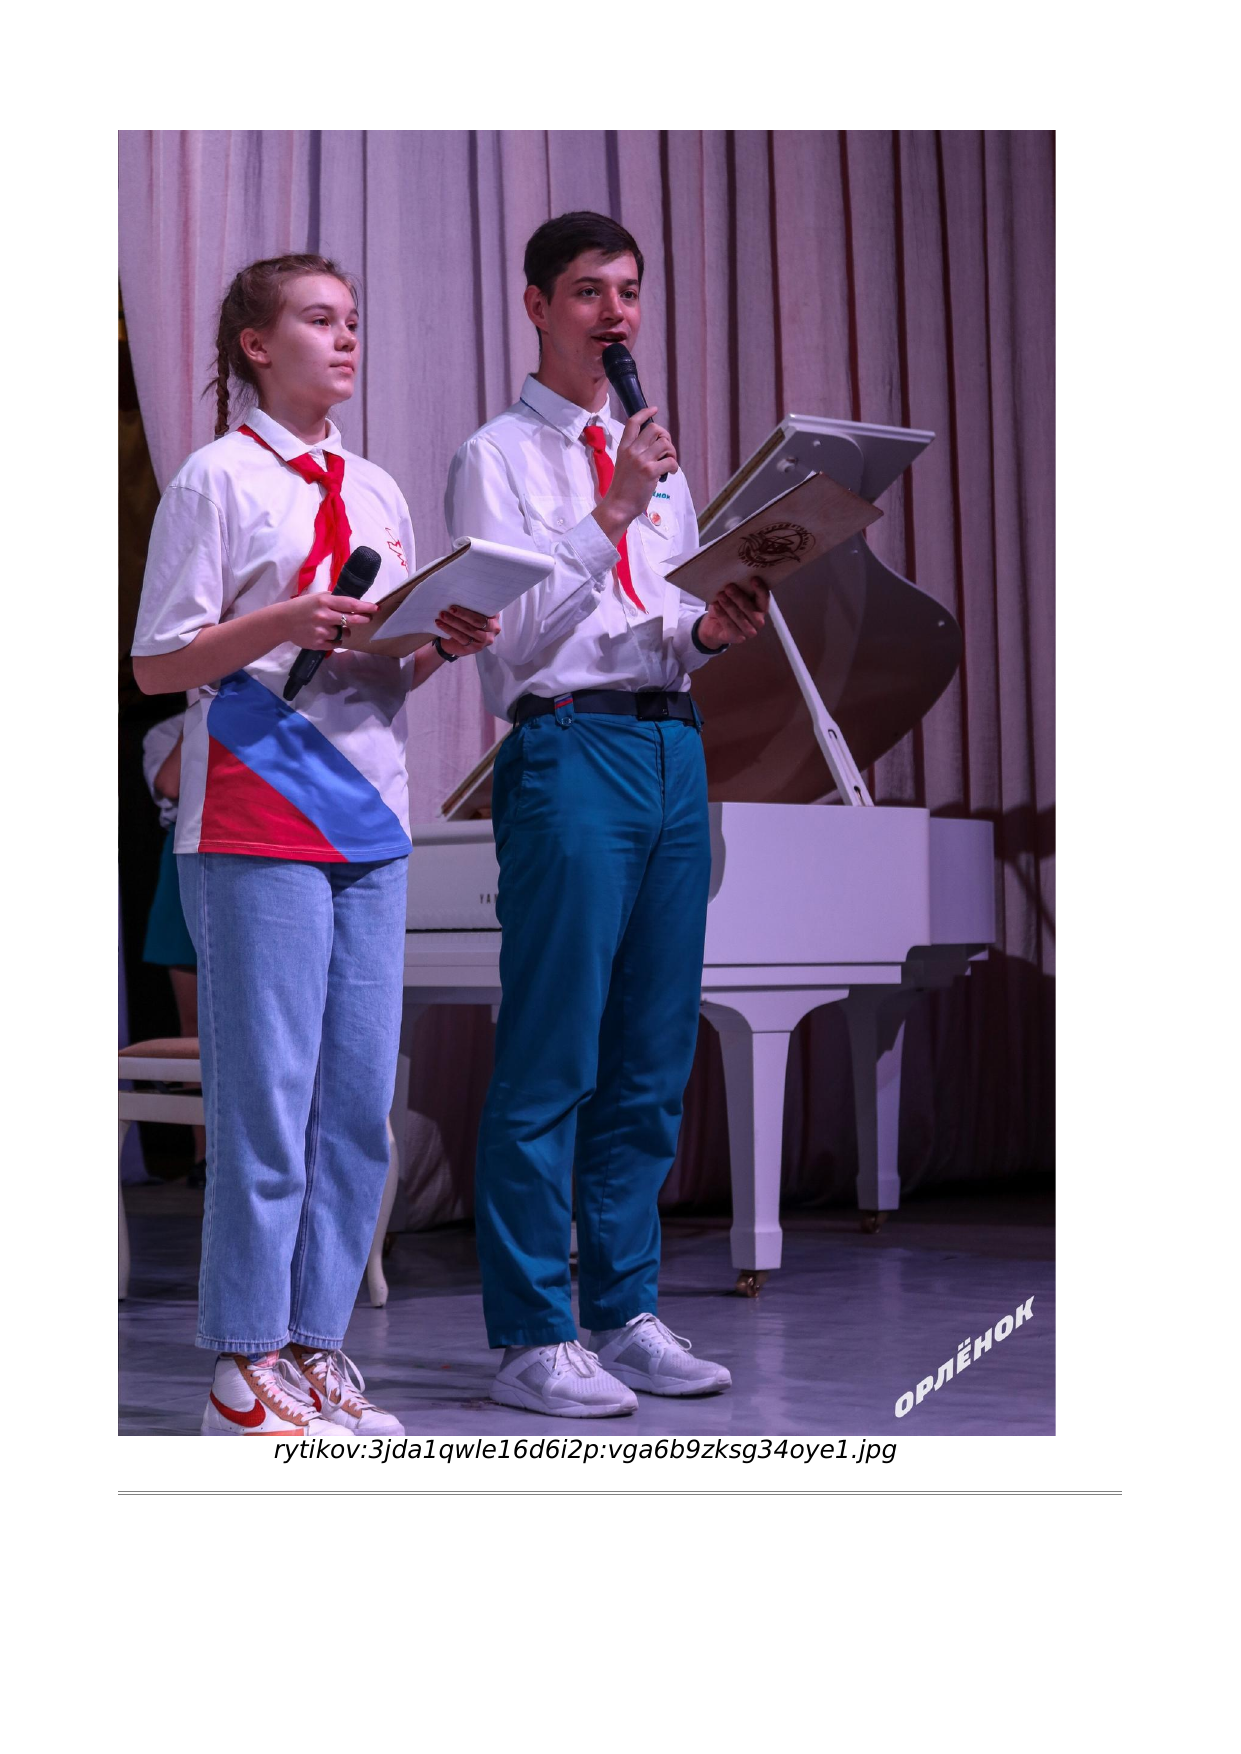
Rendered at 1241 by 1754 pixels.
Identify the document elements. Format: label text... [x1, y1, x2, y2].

text rytikov:3jda1qwle16d6i2p:vga6b9zksg34oye1.jpg [118, 1436, 1056, 1464]
picture [118, 130, 1056, 1436]
